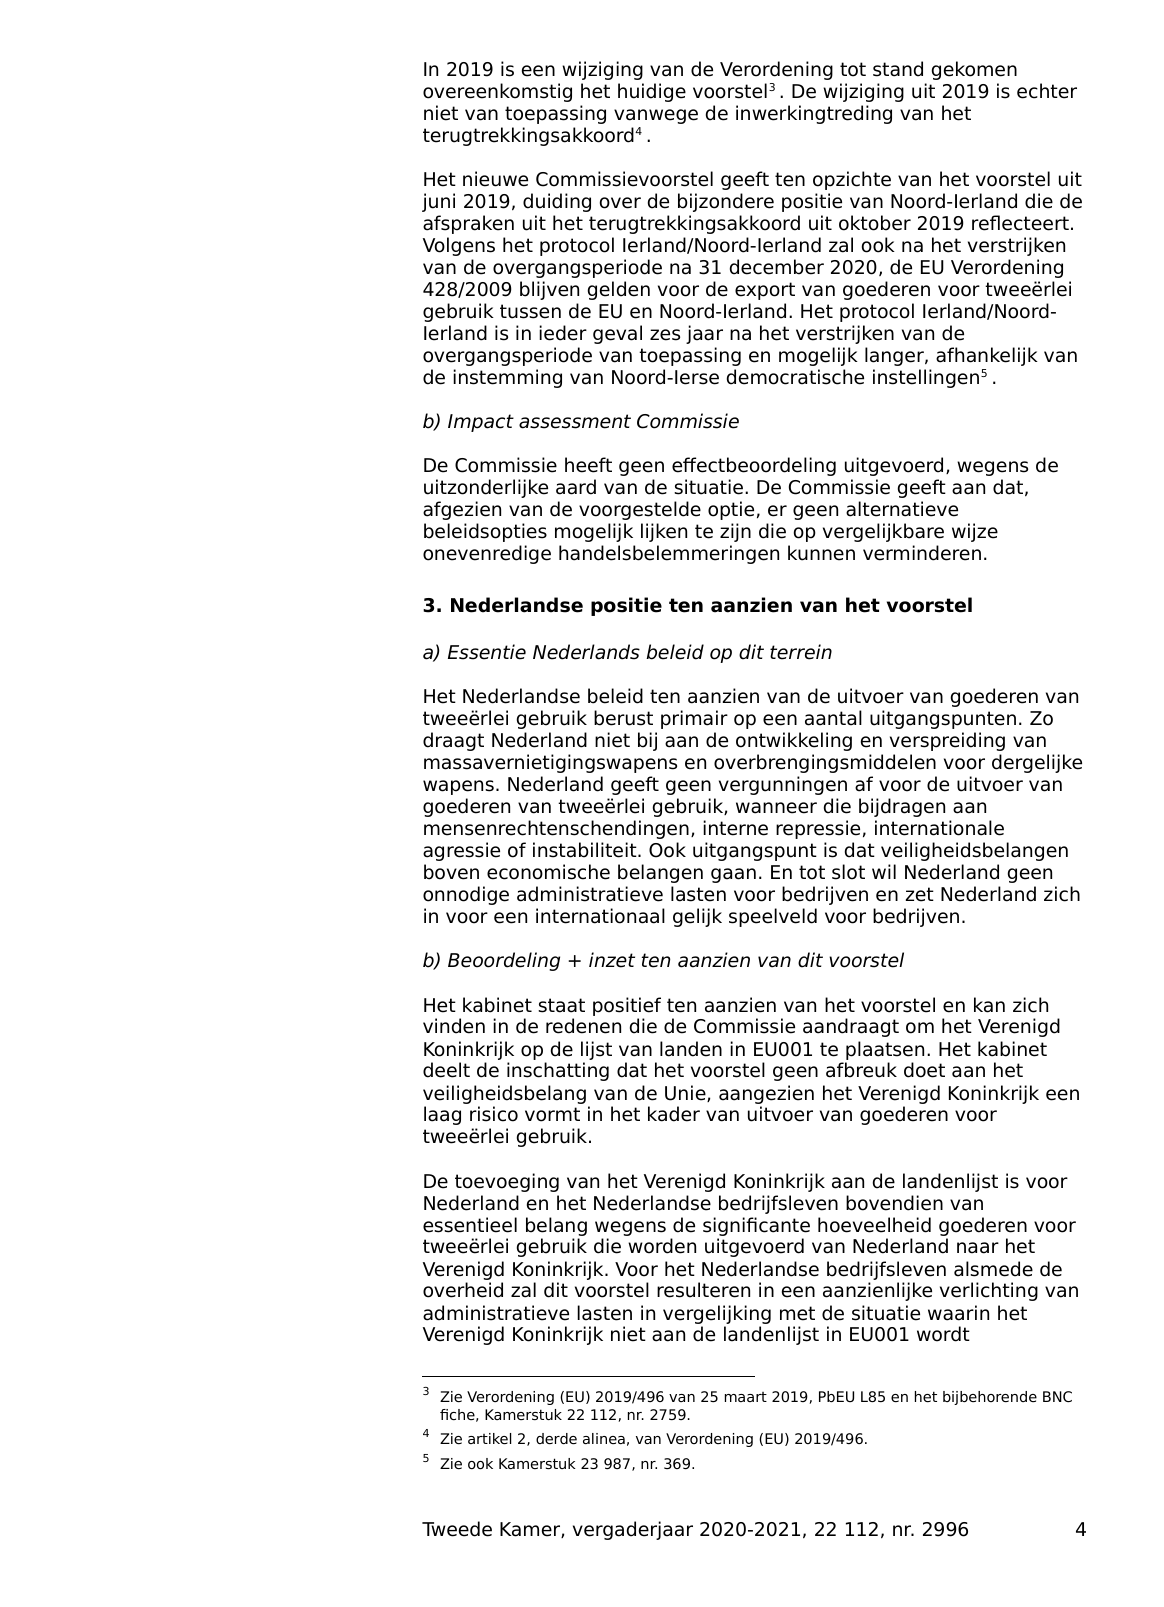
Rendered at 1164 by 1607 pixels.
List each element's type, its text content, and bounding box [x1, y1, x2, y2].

text Zie Verordening (EU) 2019/496 van 25 maart 2019, PbEU L85 en het bijbehorende BNC fiche, Kamerstuk 22 112, nr. 2759. [422, 1385, 1087, 1424]
text De toevoeging van het Verenigd Koninkrijk aan de landenlijst is voor Nederland en het Nederlandse bedrijfsleven bovendien van essentieel belang wegens de significante hoeveelheid goederen voor tweeërlei gebruik die worden uitgevoerd van Nederland naar het Verenigd Koninkrijk. Voor het Nederlandse bedrijfsleven alsmede de overheid zal dit voorstel resulteren in een aanzienlijke verlichting van administratieve lasten in vergelijking met de situatie waarin het Verenigd Koninkrijk niet aan de landenlijst in EU001 wordt [422, 1171, 1087, 1346]
text Het Nederlandse beleid ten aanzien van de uitvoer van goederen van tweeërlei gebruik berust primair op een aantal uitgangspunten. Zo draagt Nederland niet bij aan de ontwikkeling en verspreiding van massavernietigingswapens en overbrengingsmiddelen voor dergelijke wapens. Nederland geeft geen vergunningen af voor de uitvoer van goederen van tweeërlei gebruik, wanneer die bijdragen aan mensenrechtenschendingen, interne repressie, internationale agressie of instabiliteit. Ook uitgangspunt is dat veiligheidsbelangen boven economische belangen gaan. En tot slot wil Nederland geen onnodige administratieve lasten voor bedrijven en zet Nederland zich in voor een internationaal gelijk speelveld voor bedrijven. [422, 686, 1087, 928]
subtitle b) Impact assessment Commissie [422, 411, 1087, 433]
text Het nieuwe Commissievoorstel geeft ten opzichte van het voorstel uit juni 2019, duiding over de bijzondere positie van Noord-Ierland die de afspraken uit het terugtrekkingsakkoord uit oktober 2019 reflecteert. Volgens het protocol Ierland/Noord-Ierland zal ook na het verstrijken van de overgangsperiode na 31 december 2020, de EU Verordening 428/2009 blijven gelden voor de export van goederen voor tweeërlei gebruik tussen de EU en Noord-Ierland. Het protocol Ierland/Noord-Ierland is in ieder geval zes jaar na het verstrijken van de overgangsperiode van toepassing en mogelijk langer, afhankelijk van de instemming van Noord-Ierse democratische instellingen. [422, 169, 1087, 389]
text Het kabinet staat positief ten aanzien van het voorstel en kan zich vinden in de redenen die de Commissie aandraagt om het Verenigd Koninkrijk op de lijst van landen in EU001 te plaatsen. Het kabinet deelt de inschatting dat het voorstel geen afbreuk doet aan het veiligheidsbelang van de Unie, aangezien het Verenigd Koninkrijk een laag risico vormt in het kader van uitvoer van goederen voor tweeërlei gebruik. [422, 994, 1087, 1148]
text In 2019 is een wijziging van de Verordening tot stand gekomen overeenkomstig het huidige voorstel. De wijziging uit 2019 is echter niet van toepassing vanwege de inwerkingtreding van het terugtrekkingsakkoord. [422, 59, 1087, 147]
subtitle b) Beoordeling + inzet ten aanzien van dit voorstel [422, 950, 1087, 972]
text Zie ook Kamerstuk 23 987, nr. 369. [422, 1452, 1087, 1474]
text Zie artikel 2, derde alinea, van Verordening (EU) 2019/496. [422, 1427, 1087, 1449]
text De Commissie heeft geen effectbeoordeling uitgevoerd, wegens de uitzonderlijke aard van de situatie. De Commissie geeft aan dat, afgezien van de voorgestelde optie, er geen alternatieve beleidsopties mogelijk lijken te zijn die op vergelijkbare wijze onevenredige handelsbelemmeringen kunnen verminderen. [422, 455, 1087, 565]
subtitle 3. Nederlandse positie ten aanzien van het voorstel [422, 595, 1087, 617]
subtitle a) Essentie Nederlands beleid op dit terrein [422, 642, 1087, 664]
